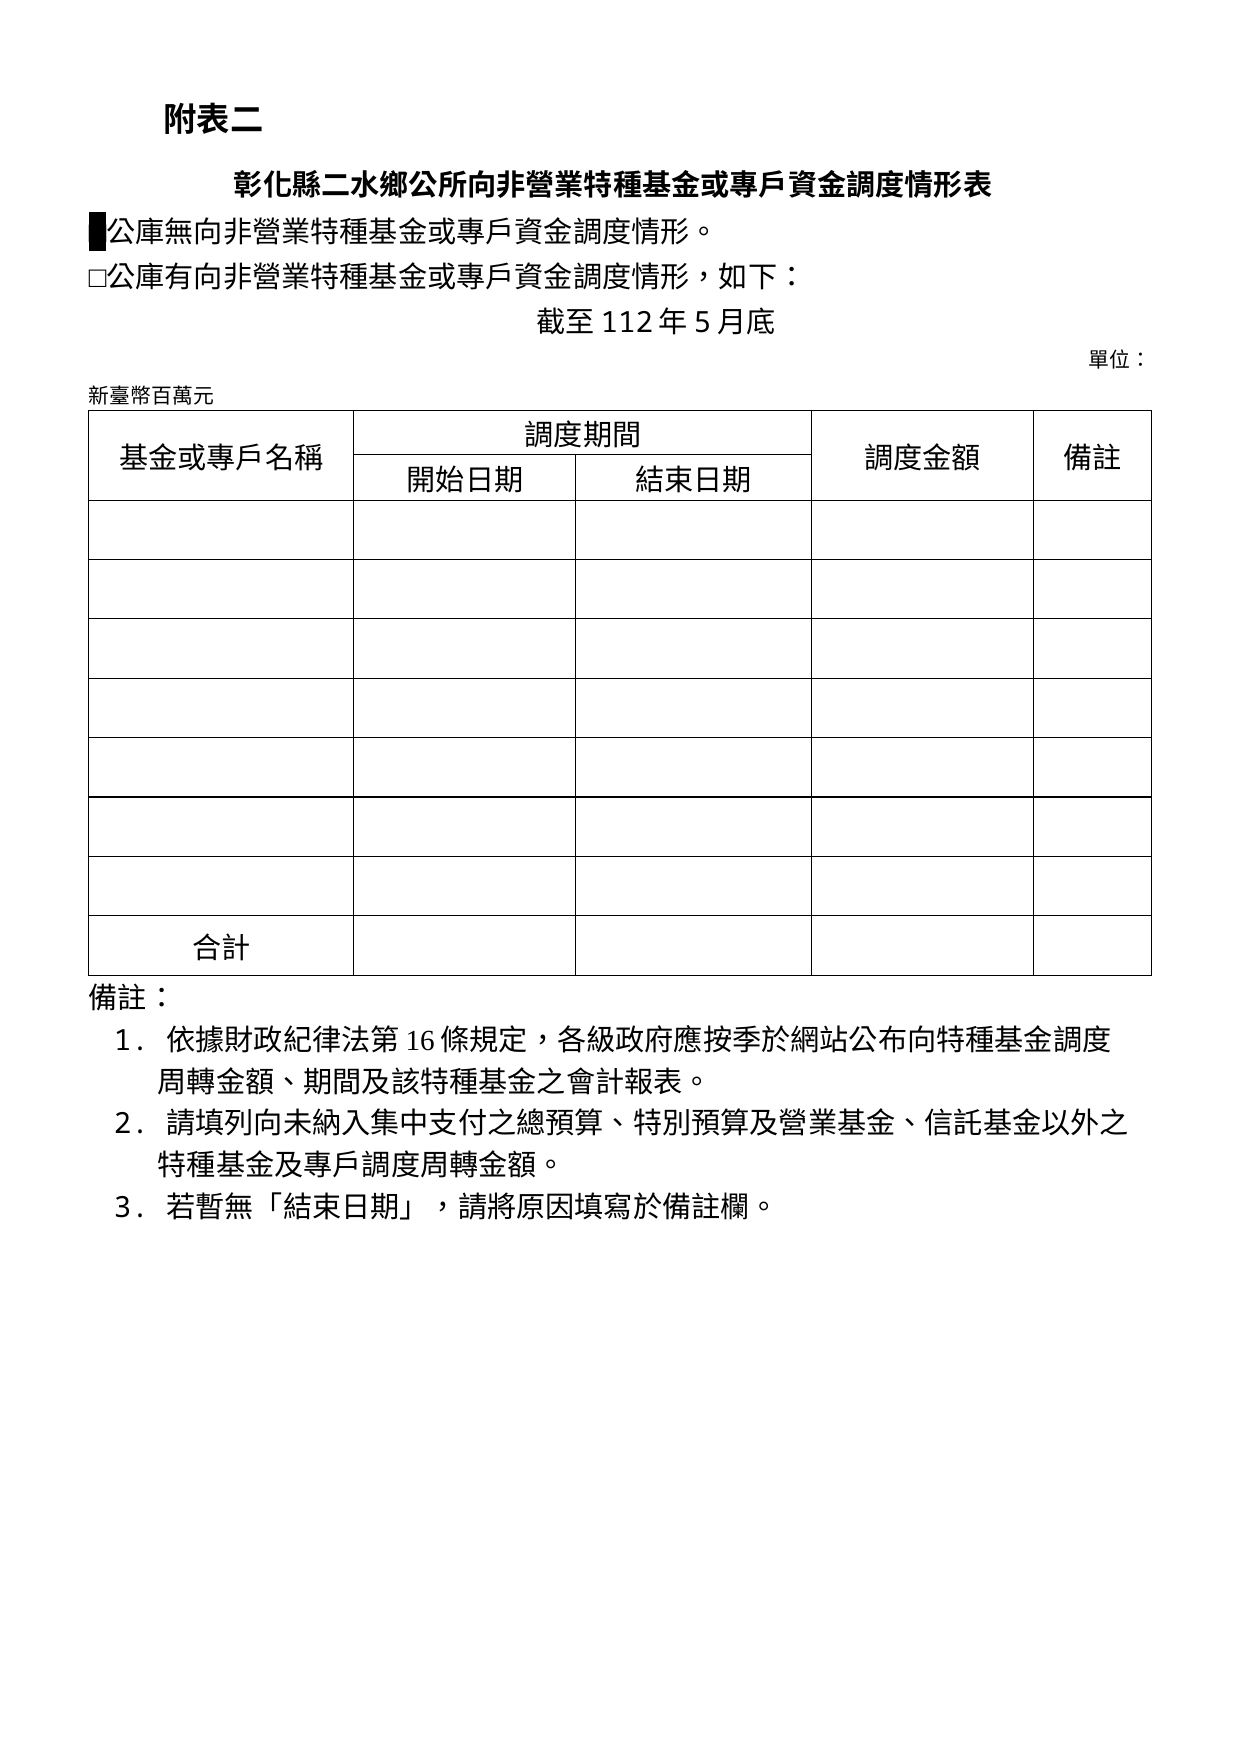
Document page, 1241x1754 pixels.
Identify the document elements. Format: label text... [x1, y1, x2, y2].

text 2. 請填列向未納入集中支付之總預算、特別預算及營業基金、信託基金以外之特種基金及專戶調度周轉金額。 [114, 1101, 1137, 1184]
table_cell [1034, 916, 1151, 974]
table_cell [354, 501, 575, 559]
table_cell [89, 501, 353, 559]
table_cell [1034, 679, 1151, 737]
table_cell [354, 916, 575, 974]
table_cell [812, 857, 1033, 915]
table_cell [354, 798, 575, 856]
text □公庫有向非營業特種基金或專戶資金調度情形，如下： [89, 259, 1137, 295]
table_cell [354, 560, 575, 618]
table_cell [812, 679, 1033, 737]
table_cell [89, 679, 353, 737]
table_cell [812, 738, 1033, 796]
table_cell [89, 798, 353, 856]
table_cell [89, 560, 353, 618]
table_cell 開始日期 [354, 455, 575, 499]
table_header 調度金額 [812, 411, 1033, 499]
table_cell [576, 798, 811, 856]
text 3. 若暫無「結束日期」，請將原因填寫於備註欄。 [114, 1184, 1137, 1226]
text 截至112年5月底 [89, 304, 1137, 339]
table_cell [1034, 798, 1151, 856]
table_cell [812, 501, 1033, 559]
table_cell 合計 [89, 916, 353, 974]
table_cell [89, 857, 353, 915]
table_cell [354, 857, 575, 915]
table_cell [354, 679, 575, 737]
table_cell [576, 857, 811, 915]
table_cell [89, 738, 353, 796]
text □公庫無向非營業特種基金或專戶資金調度情形。 [89, 214, 1137, 250]
table_header 基金或專戶名稱 [89, 411, 353, 499]
table_cell [1034, 857, 1151, 915]
table_cell [354, 619, 575, 678]
text 1. 依據財政紀律法第16條規定，各級政府應按季於網站公布向特種基金調度周轉金額、期間及該特種基金之會計報表。 [114, 1017, 1137, 1101]
table_cell [576, 619, 811, 678]
table_cell [1034, 738, 1151, 796]
table_cell [812, 798, 1033, 856]
table_header 調度期間 [354, 411, 811, 454]
table_cell [1034, 501, 1151, 559]
text 單位：新臺幣百萬元 [89, 339, 1137, 410]
table_cell 結束日期 [576, 455, 811, 499]
table_cell [576, 560, 811, 618]
table_cell [354, 738, 575, 796]
table_cell [1034, 560, 1151, 618]
table_cell [89, 619, 353, 678]
table_cell [812, 916, 1033, 974]
table_header 備註 [1034, 411, 1151, 499]
text 備註： [88, 976, 1137, 1017]
table_cell [576, 738, 811, 796]
text 彰化縣二水鄉公所向非營業特種基金或專戶資金調度情形表 [89, 162, 1137, 204]
table_cell [576, 501, 811, 559]
table_cell [812, 619, 1033, 678]
table_cell [576, 679, 811, 737]
table_cell [576, 916, 811, 974]
table_cell [1034, 619, 1151, 678]
table_cell [812, 560, 1033, 618]
